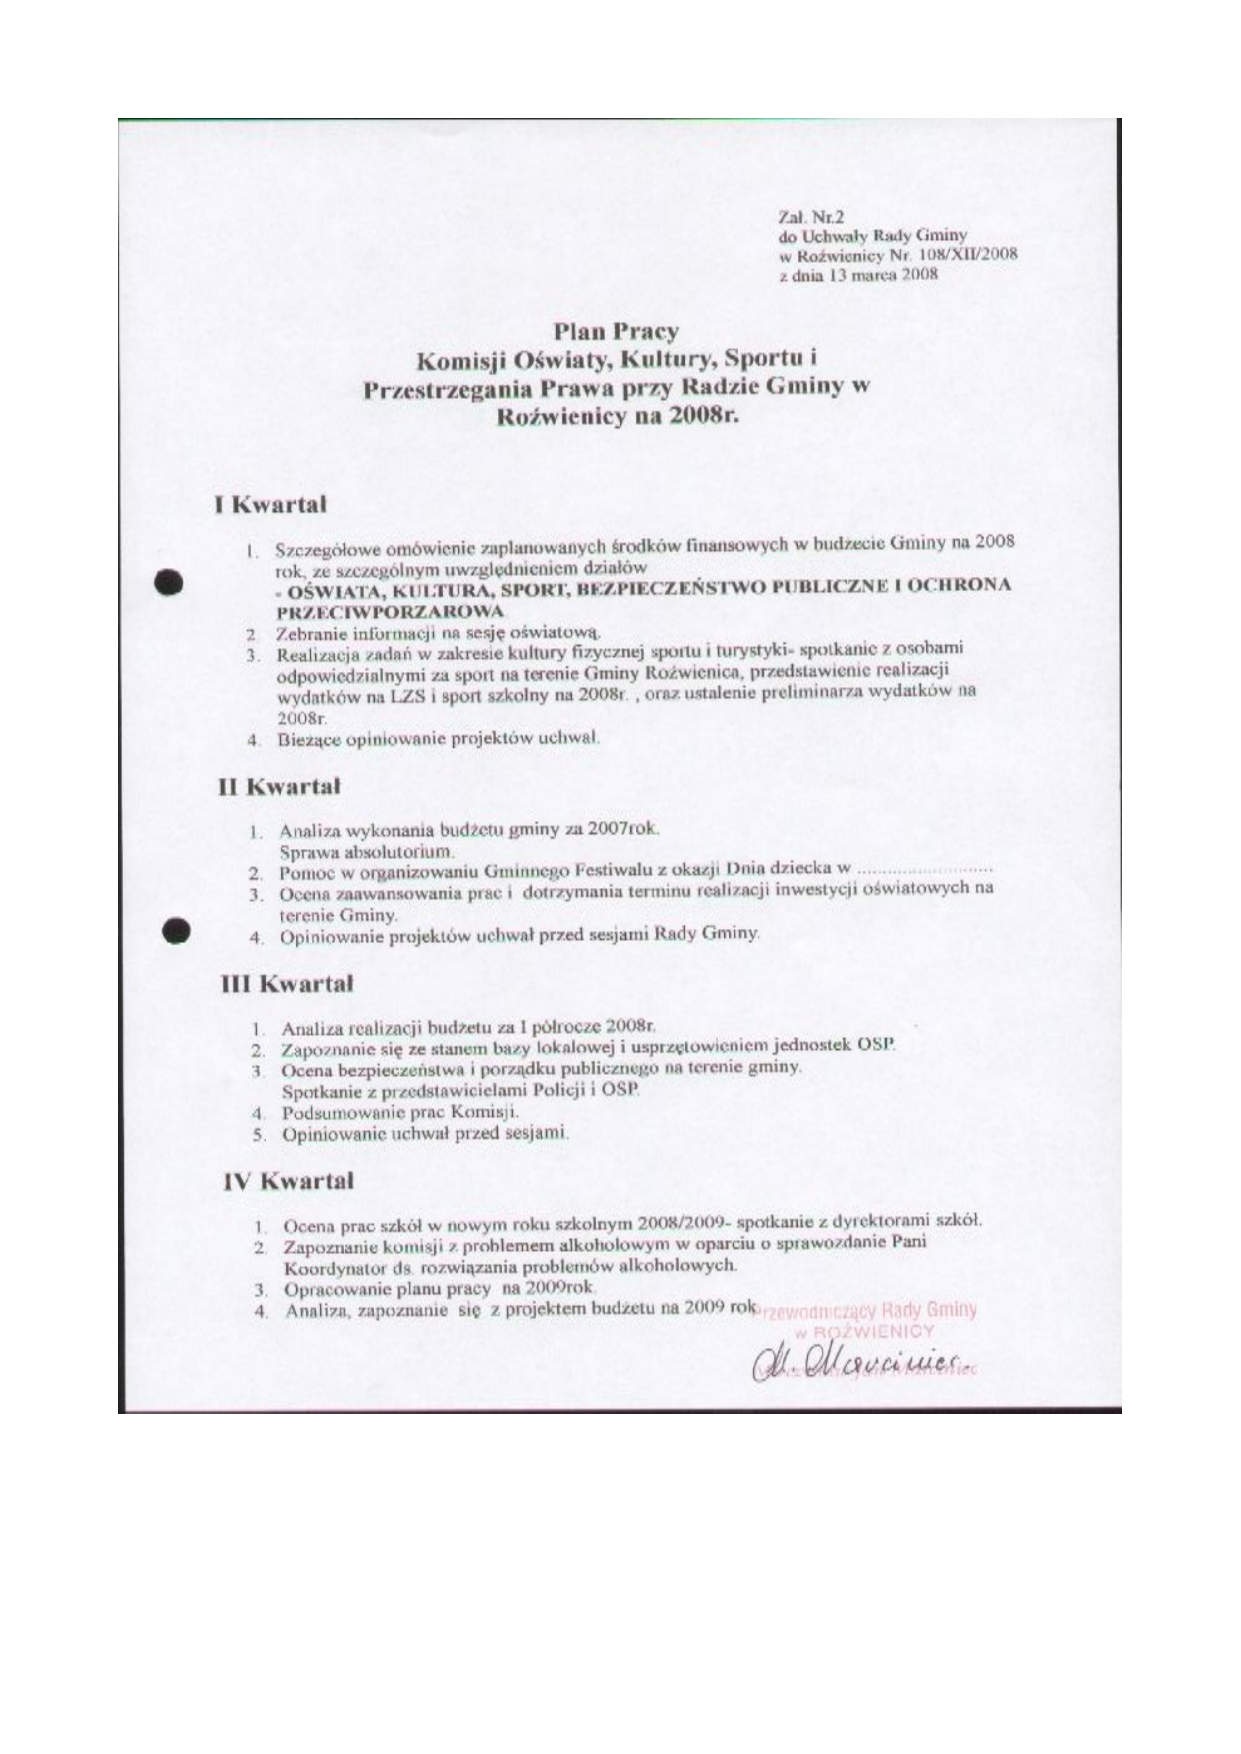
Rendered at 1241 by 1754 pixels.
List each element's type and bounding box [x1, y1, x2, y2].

picture [118, 118, 1122, 1414]
